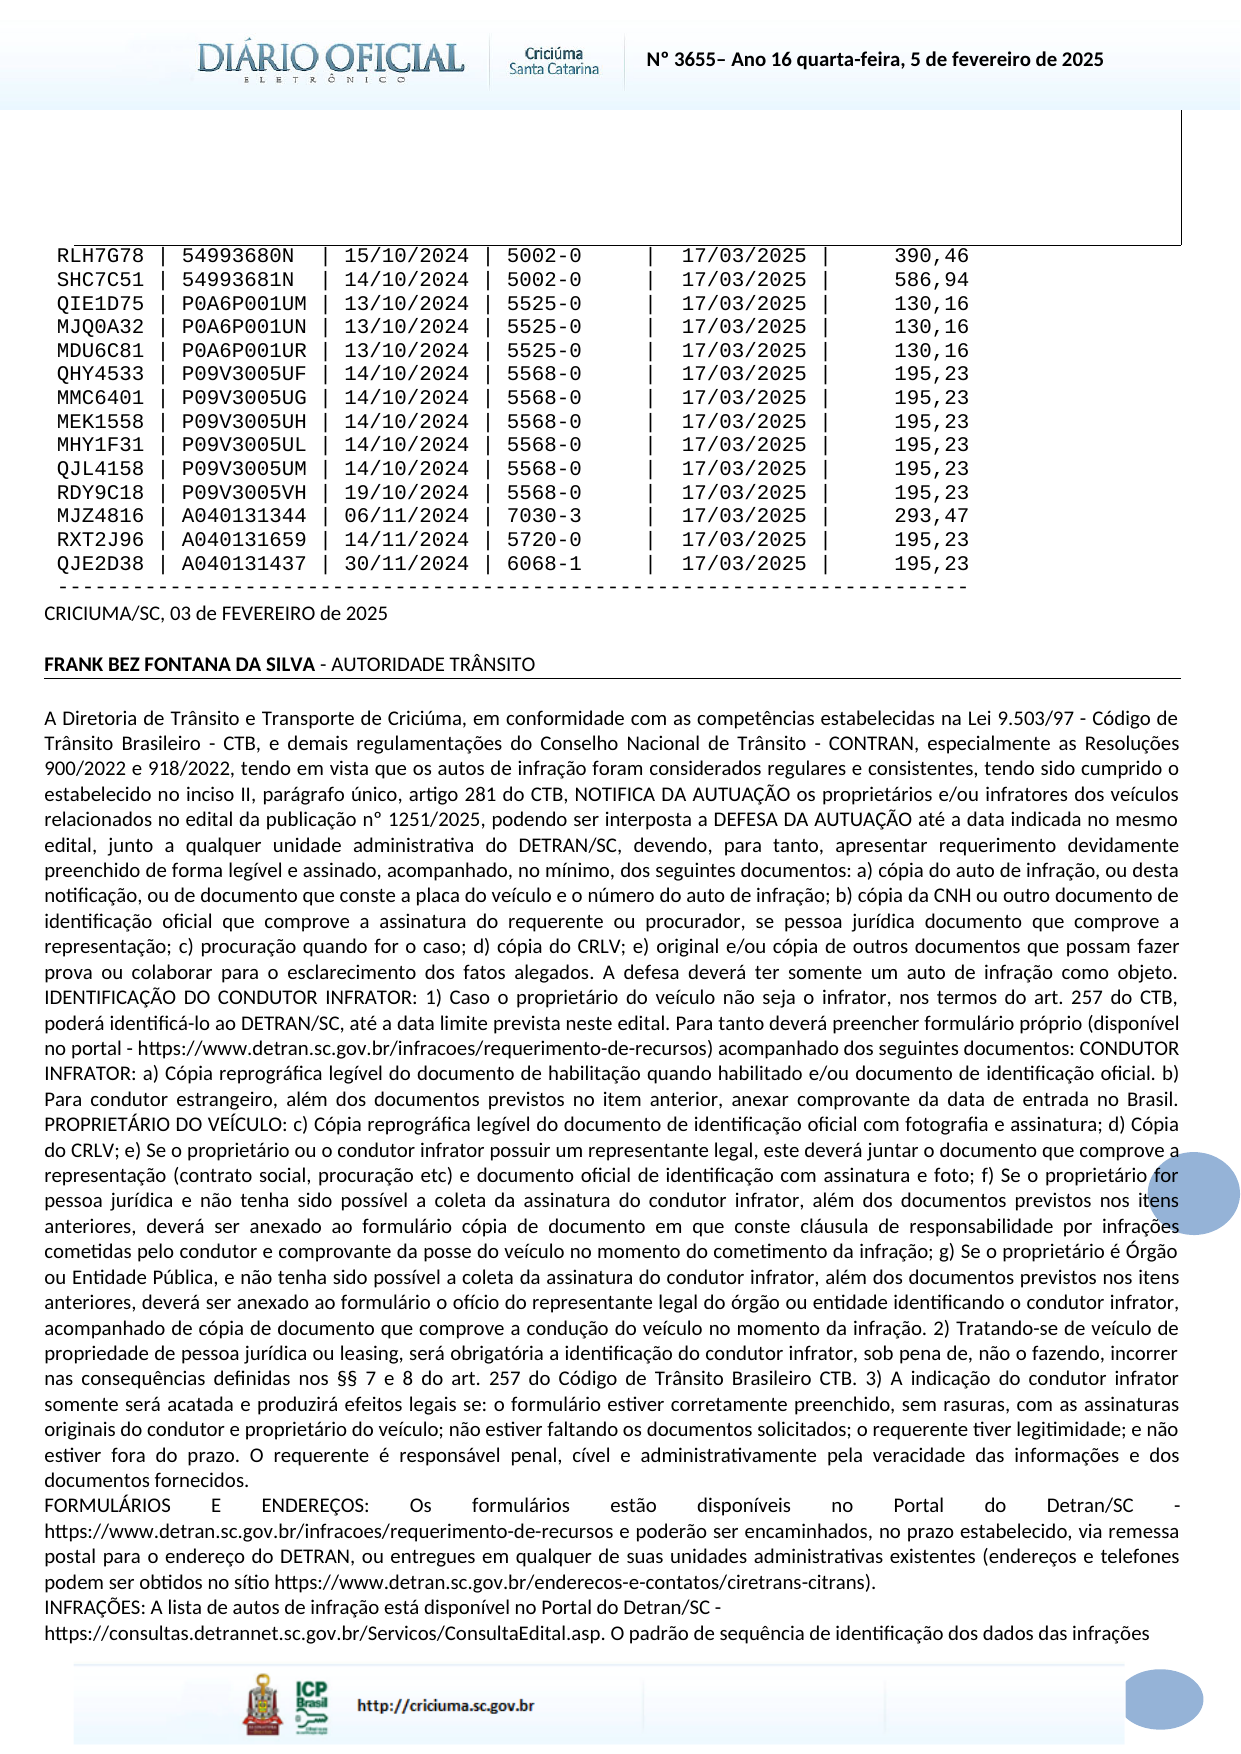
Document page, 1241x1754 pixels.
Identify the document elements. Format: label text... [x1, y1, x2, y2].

text FRANK BEZ FONTANA DA SILVA - AUTORIDADE TRÂNSITO [44, 651, 1181, 678]
text MMC6401 | P09V3005UG | 14/10/2024 | 5568-0 | 17/03/2025 | 195,23 [44, 387, 1181, 411]
text ------------------------------------------------------------------------- [44, 576, 1181, 600]
text QJL4158 | P09V3005UM | 14/10/2024 | 5568-0 | 17/03/2025 | 195,23 [44, 458, 1181, 482]
text MJZ4816 | A040131344 | 06/11/2024 | 7030-3 | 17/03/2025 | 293,47 [44, 505, 1181, 529]
text QJE2D38 | A040131437 | 30/11/2024 | 6068-1 | 17/03/2025 | 195,23 [44, 553, 1181, 576]
text RXT2J96 | A040131659 | 14/11/2024 | 5720-0 | 17/03/2025 | 195,23 [44, 529, 1181, 553]
text RDY9C18 | P09V3005VH | 19/10/2024 | 5568-0 | 17/03/2025 | 195,23 [44, 482, 1181, 505]
text RLH7G78 | 54993680N | 15/10/2024 | 5002-0 | 17/03/2025 | 390,46 [44, 245, 1181, 269]
text CRICIUMA/SC, 03 de FEVEREIRO de 2025 [44, 600, 1181, 625]
text FORMULÁRIOS E ENDEREÇOS: Os formulários estão disponíveis no Portal do Detran/SC - https://www.detran.sc.gov.br/infracoes/requerimento-de-recursos e poderão ser encaminhados, no prazo estabelecido, via remessa postal para o endereço do DETRAN, ou entregues em qualquer de suas unidades administrativas existentes (endereços e telefones podem ser obtidos no sítio https://www.detran.sc.gov.br/enderecos-e-contatos/ciretrans-citrans). [44, 1493, 1181, 1594]
text A Diretoria de Trânsito e Transporte de Criciúma, em conformidade com as competências estabelecidas na Lei 9.503/97 - Código de Trânsito Brasileiro - CTB, e demais regulamentações do Conselho Nacional de Trânsito - CONTRAN, especialmente as Resoluções 900/2022 e 918/2022, tendo em vista que os autos de infração foram considerados regulares e consistentes, tendo sido cumprido o estabelecido no inciso II, parágrafo único, artigo 281 do CTB, NOTIFICA DA AUTUAÇÃO os proprietários e/ou infratores dos veículos relacionados no edital da publicação nº 1251/2025, podendo ser interposta a DEFESA DA AUTUAÇÃO até a data indicada no mesmo edital, junto a qualquer unidade administrativa do DETRAN/SC, devendo, para tanto, apresentar requerimento devidamente preenchido de forma legível e assinado, acompanhado, no mínimo, dos seguintes documentos: a) cópia do auto de infração, ou desta notificação, ou de documento que conste a placa do veículo e o número do auto de infração; b) cópia da CNH ou outro documento de identificação oficial que comprove a assinatura do requerente ou procurador, se pessoa jurídica documento que comprove a representação; c) procuração quando for o caso; d) cópia do CRLV; e) original e/ou cópia de outros documentos que possam fazer prova ou colaborar para o esclarecimento dos fatos alegados. A defesa deverá ter somente um auto de infração como objeto. IDENTIFICAÇÃO DO CONDUTOR INFRATOR: 1) Caso o proprietário do veículo não seja o infrator, nos termos do art. 257 do CTB, poderá identificá-lo ao DETRAN/SC, até a data limite prevista neste edital. Para tanto deverá preencher formulário próprio (disponível no portal - https://www.detran.sc.gov.br/infracoes/requerimento-de-recursos) acompanhado dos seguintes documentos: CONDUTOR INFRATOR: a) Cópia reprográfica legível do documento de habilitação quando habilitado e/ou documento de identificação oficial. b) Para condutor estrangeiro, além dos documentos previstos no item anterior, anexar comprovante da data de entrada no Brasil. PROPRIETÁRIO DO VEÍCULO: c) Cópia reprográfica legível do documento de identificação oficial com fotografia e assinatura; d) Cópia do CRLV; e) Se o proprietário ou o condutor infrator possuir um representante legal, este deverá juntar o documento que comprove a representação (contrato social, procuração etc) e documento oficial de identificação com assinatura e foto; f) Se o proprietário for pessoa jurídica e não tenha sido possível a coleta da assinatura do condutor infrator, além dos documentos previstos nos itens anteriores, deverá ser anexado ao formulário cópia de documento em que conste cláusula de responsabilidade por infrações cometidas pelo condutor e comprovante da posse do veículo no momento do cometimento da infração; g) Se o proprietário é Órgão ou Entidade Pública, e não tenha sido possível a coleta da assinatura do condutor infrator, além dos documentos previstos nos itens anteriores, deverá ser anexado ao formulário o ofício do representante legal do órgão ou entidade identificando o condutor infrator, acompanhado de cópia de documento que comprove a condução do veículo no momento da infração. 2) Tratando-se de veículo de propriedade de pessoa jurídica ou leasing, será obrigatória a identificação do condutor infrator, sob pena de, não o fazendo, incorrer nas consequências definidas nos §§ 7 e 8 do art. 257 do Código de Trânsito Brasileiro CTB. 3) A indicação do condutor infrator somente será acatada e produzirá efeitos legais se: o formulário estiver corretamente preenchido, sem rasuras, com as assinaturas originais do condutor e proprietário do veículo; não estiver faltando os documentos solicitados; o requerente tiver legitimidade; e não estiver fora do prazo. O requerente é responsável penal, cível e administrativamente pela veracidade das informações e dos documentos fornecidos. [44, 705, 1181, 1493]
text INFRAÇÕES: A lista de autos de infração está disponível no Portal do Detran/SC - https://consultas.detrannet.sc.gov.br/Servicos/ConsultaEdital.asp. O padrão de sequência de identificação dos dados das infrações [44, 1594, 1181, 1645]
text MDU6C81 | P0A6P001UR | 13/10/2024 | 5525-0 | 17/03/2025 | 130,16 [44, 340, 1181, 363]
text SHC7C51 | 54993681N | 14/10/2024 | 5002-0 | 17/03/2025 | 586,94 [44, 269, 1181, 292]
text MHY1F31 | P09V3005UL | 14/10/2024 | 5568-0 | 17/03/2025 | 195,23 [44, 434, 1181, 458]
text QHY4533 | P09V3005UF | 14/10/2024 | 5568-0 | 17/03/2025 | 195,23 [44, 363, 1181, 387]
text MJQ0A32 | P0A6P001UN | 13/10/2024 | 5525-0 | 17/03/2025 | 130,16 [44, 316, 1181, 340]
text QIE1D75 | P0A6P001UM | 13/10/2024 | 5525-0 | 17/03/2025 | 130,16 [44, 292, 1181, 316]
text MEK1558 | P09V3005UH | 14/10/2024 | 5568-0 | 17/03/2025 | 195,23 [44, 411, 1181, 434]
